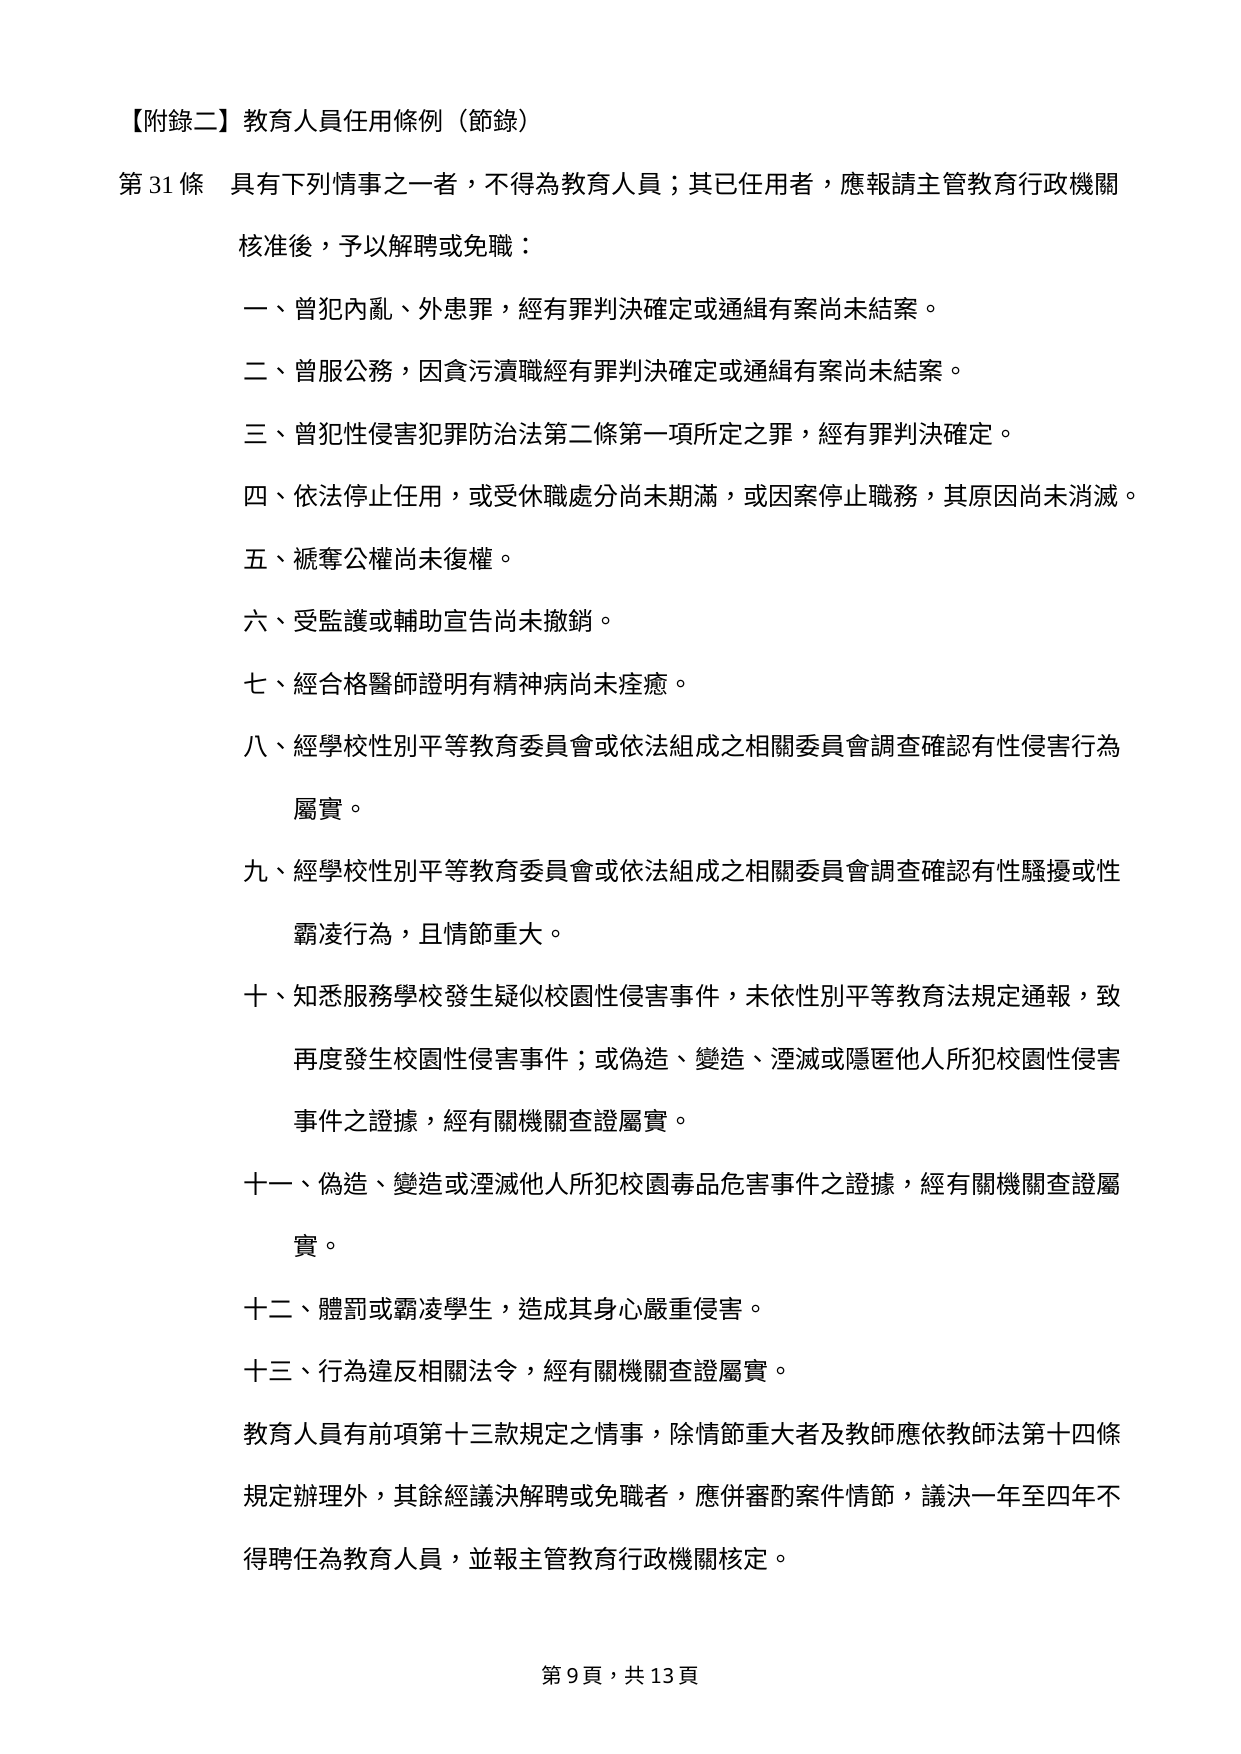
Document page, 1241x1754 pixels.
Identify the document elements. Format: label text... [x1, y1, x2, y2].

text 教育人員有前項第十三款規定之情事，除情節重大者及教師應依教師法第十四條規定辦理外，其餘經議決解聘或免職者，應併審酌案件情節，議決一年至四年不得聘任為教育人員，並報主管教育行政機關核定。 [243, 1391, 1122, 1578]
text 十、知悉服務學校發生疑似校園性侵害事件，未依性別平等教育法規定通報，致再度發生校園性侵害事件；或偽造、變造、湮滅或隱匿他人所犯校園性侵害事件之證據，經有關機關查證屬實。 [243, 953, 1122, 1141]
text 七、經合格醫師證明有精神病尚未痊癒。 [243, 641, 1122, 703]
text 【附錄二】教育人員任用條例（節錄） [118, 78, 1122, 141]
text 十一、偽造、變造或湮滅他人所犯校園毒品危害事件之證據，經有關機關查證屬實。 [243, 1141, 1122, 1266]
text 八、經學校性別平等教育委員會或依法組成之相關委員會調查確認有性侵害行為 屬實。 [243, 703, 1122, 828]
text 六、受監護或輔助宣告尚未撤銷。 [243, 578, 1122, 641]
text 第31條 具有下列情事之一者，不得為教育人員；其已任用者，應報請主管教育行政機關核准後，予以解聘或免職： [118, 141, 1122, 266]
text 四、依法停止任用，或受休職處分尚未期滿，或因案停止職務，其原因尚未消滅。 [243, 453, 1122, 516]
text 二、曾服公務，因貪污瀆職經有罪判決確定或通緝有案尚未結案。 [243, 328, 1122, 391]
text 三、曾犯性侵害犯罪防治法第二條第一項所定之罪，經有罪判決確定。 [243, 391, 1122, 453]
text 十三、行為違反相關法令，經有關機關查證屬實。 [243, 1328, 1122, 1391]
text 九、經學校性別平等教育委員會或依法組成之相關委員會調查確認有性騷擾或性 霸凌行為，且情節重大。 [243, 828, 1122, 953]
text 十二、體罰或霸凌學生，造成其身心嚴重侵害。 [243, 1266, 1122, 1328]
text 一、曾犯內亂、外患罪，經有罪判決確定或通緝有案尚未結案。 [243, 266, 1122, 328]
text 五、褫奪公權尚未復權。 [243, 516, 1122, 578]
